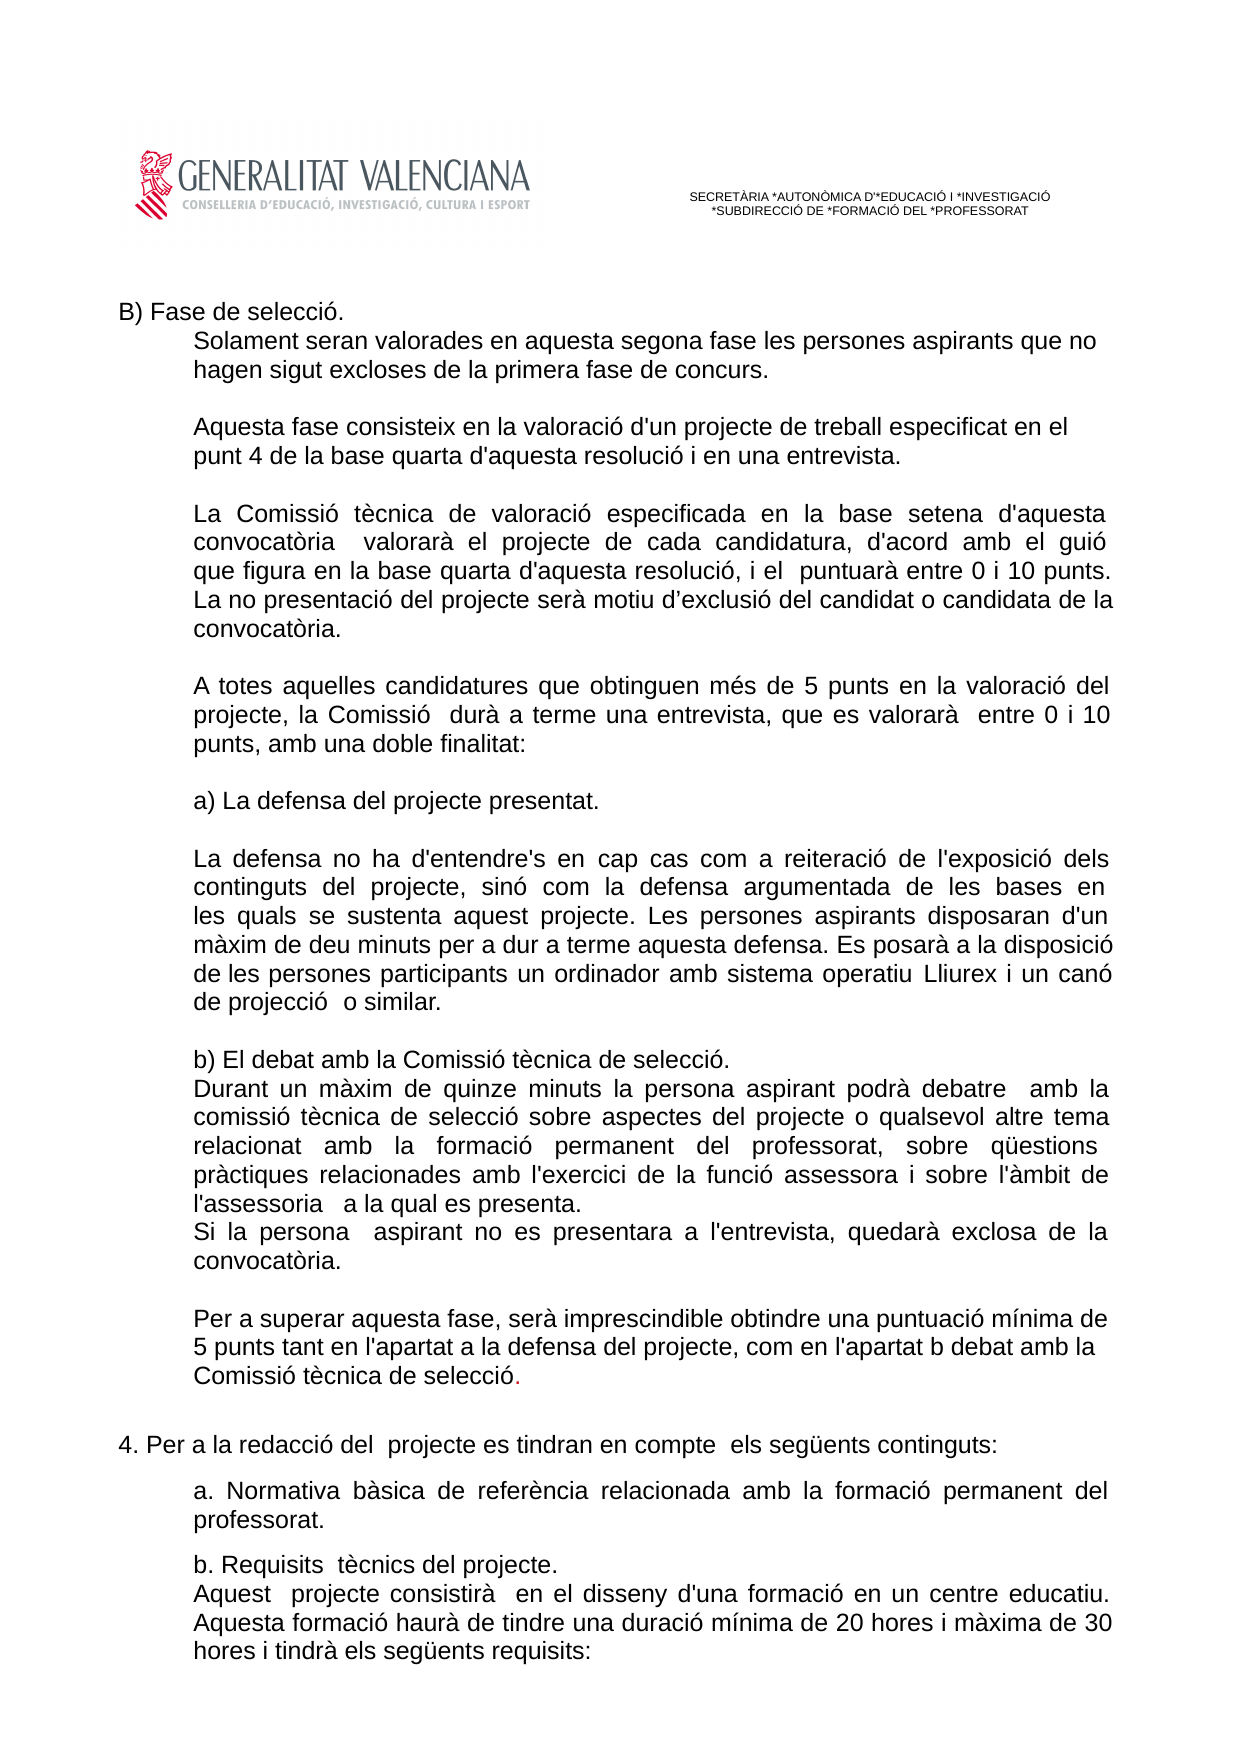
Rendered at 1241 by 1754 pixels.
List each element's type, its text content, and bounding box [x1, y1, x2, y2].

text a) La defensa del projecte presentat. [118, 786, 1122, 815]
text Si la persona aspirant no es presentara a l'entrevista, quedarà exclosa de la convocatòria. [118, 1217, 1122, 1275]
text A totes aquelles candidatures que obtinguen més de 5 punts en la valoració del projecte, la Comissió durà a terme una entrevista, que es valorarà entre 0 i 10 punts, amb una doble finalitat: [118, 671, 1122, 757]
text Solament seran valorades en aquesta segona fase les persones aspirants que no hagen sigut excloses de la primera fase de concurs. [118, 326, 1122, 384]
text B) Fase de selecció. [118, 297, 1122, 326]
text Per a superar aquesta fase, serà imprescindible obtindre una puntuació mínima de 5 punts tant en l'apartat a la defensa del projecte, com en l'apartat b debat amb la Comissió tècnica de selecció. [118, 1304, 1122, 1390]
text Durant un màxim de quinze minuts la persona aspirant podrà debatre amb la comissió tècnica de selecció sobre aspectes del projecte o qualsevol altre tema relacionat amb la formació permanent del professorat, sobre qüestions pràctiques relacionades amb l'exercici de la funció assessora i sobre l'àmbit de l'assessoria a la qual es presenta. [118, 1074, 1122, 1217]
text 4. Per a la redacció del projecte es tindran en compte els següents continguts: [118, 1430, 1122, 1459]
text b. Requisits tècnics del projecte. [118, 1550, 1122, 1579]
text a. Normativa bàsica de referència relacionada amb la formació permanent del professorat. [118, 1476, 1122, 1533]
text Aquest projecte consistirà en el disseny d'una formació en un centre educatiu. Aquesta formació haurà de tindre una duració mínima de 20 hores i màxima de 30 hores i tindrà els següents requisits: [118, 1579, 1122, 1665]
text La Comissió tècnica de valoració especificada en la base setena d'aquesta convocatòria valorarà el projecte de cada candidatura, d'acord amb el guió que figura en la base quarta d'aquesta resolució, i el puntuarà entre 0 i 10 punts. La no presentació del projecte serà motiu d’exclusió del candidat o candidata de la convocatòria. [118, 499, 1122, 642]
text b) El debat amb la Comissió tècnica de selecció. [118, 1045, 1122, 1074]
picture [107, 118, 559, 251]
text Aquesta fase consisteix en la valoració d'un projecte de treball especificat en el punt 4 de la base quarta d'aquesta resolució i en una entrevista. [118, 412, 1122, 470]
text La defensa no ha d'entendre's en cap cas com a reiteració de l'exposició dels continguts del projecte, sinó com la defensa argumentada de les bases en les quals se sustenta aquest projecte. Les persones aspirants disposaran d'un màxim de deu minuts per a dur a terme aquesta defensa. Es posarà a la disposició de les persones participants un ordinador amb sistema operatiu Lliurex i un canó de projecció o similar. [118, 844, 1122, 1016]
